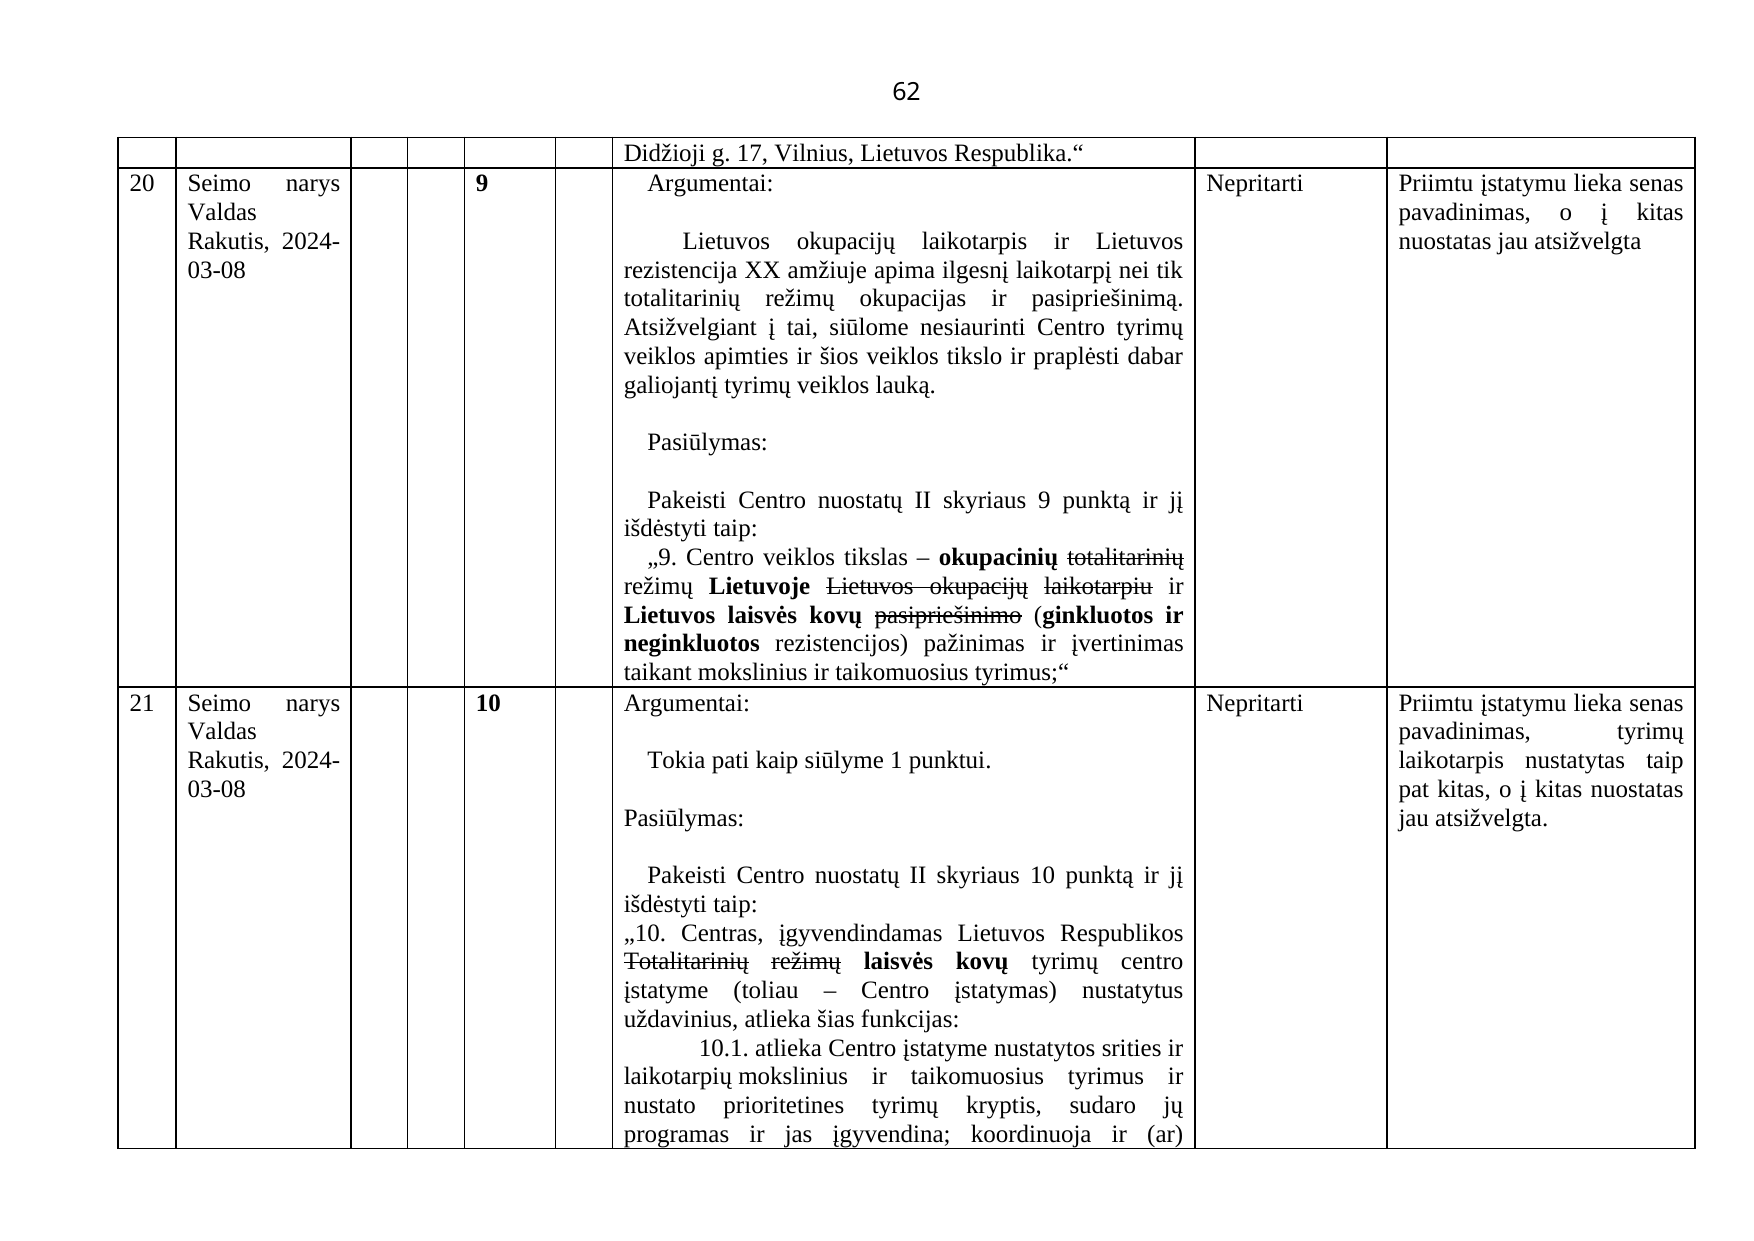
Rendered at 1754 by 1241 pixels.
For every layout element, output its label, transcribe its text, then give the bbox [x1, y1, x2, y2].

table_cell [556, 688, 612, 1148]
table_cell [465, 138, 555, 167]
table_cell Nepritarti [1196, 169, 1386, 686]
table_cell [1388, 138, 1694, 167]
table_cell [352, 138, 407, 167]
table_cell [408, 169, 464, 686]
table_cell [177, 138, 350, 167]
table_cell Seimo narys Valdas Rakutis, 2024-03-08 [177, 688, 350, 1148]
table_cell [1196, 138, 1386, 167]
table_cell [408, 688, 464, 1148]
table_cell [119, 138, 175, 167]
table_cell [556, 169, 612, 686]
table_cell [556, 138, 612, 167]
table_cell [352, 688, 407, 1148]
table_cell [408, 138, 464, 167]
table_cell 10 [465, 688, 555, 1148]
table_cell 20 [119, 169, 175, 686]
table_cell 9 [465, 169, 555, 686]
table_cell Priimtu įstatymu lieka senas pavadinimas, o į kitas nuostatas jau atsižvelgta [1388, 169, 1694, 686]
table_cell Priimtu įstatymu lieka senas pavadinimas, tyrimų laikotarpis nustatytas taip pat kitas, o į kitas nuostatas jau atsižvelgta. [1388, 688, 1694, 1148]
table_cell 21 [119, 688, 175, 1148]
table_cell [352, 169, 407, 686]
table_cell Nepritarti [1196, 688, 1386, 1148]
table_cell Seimo narys Valdas Rakutis, 2024-03-08 [177, 169, 350, 686]
